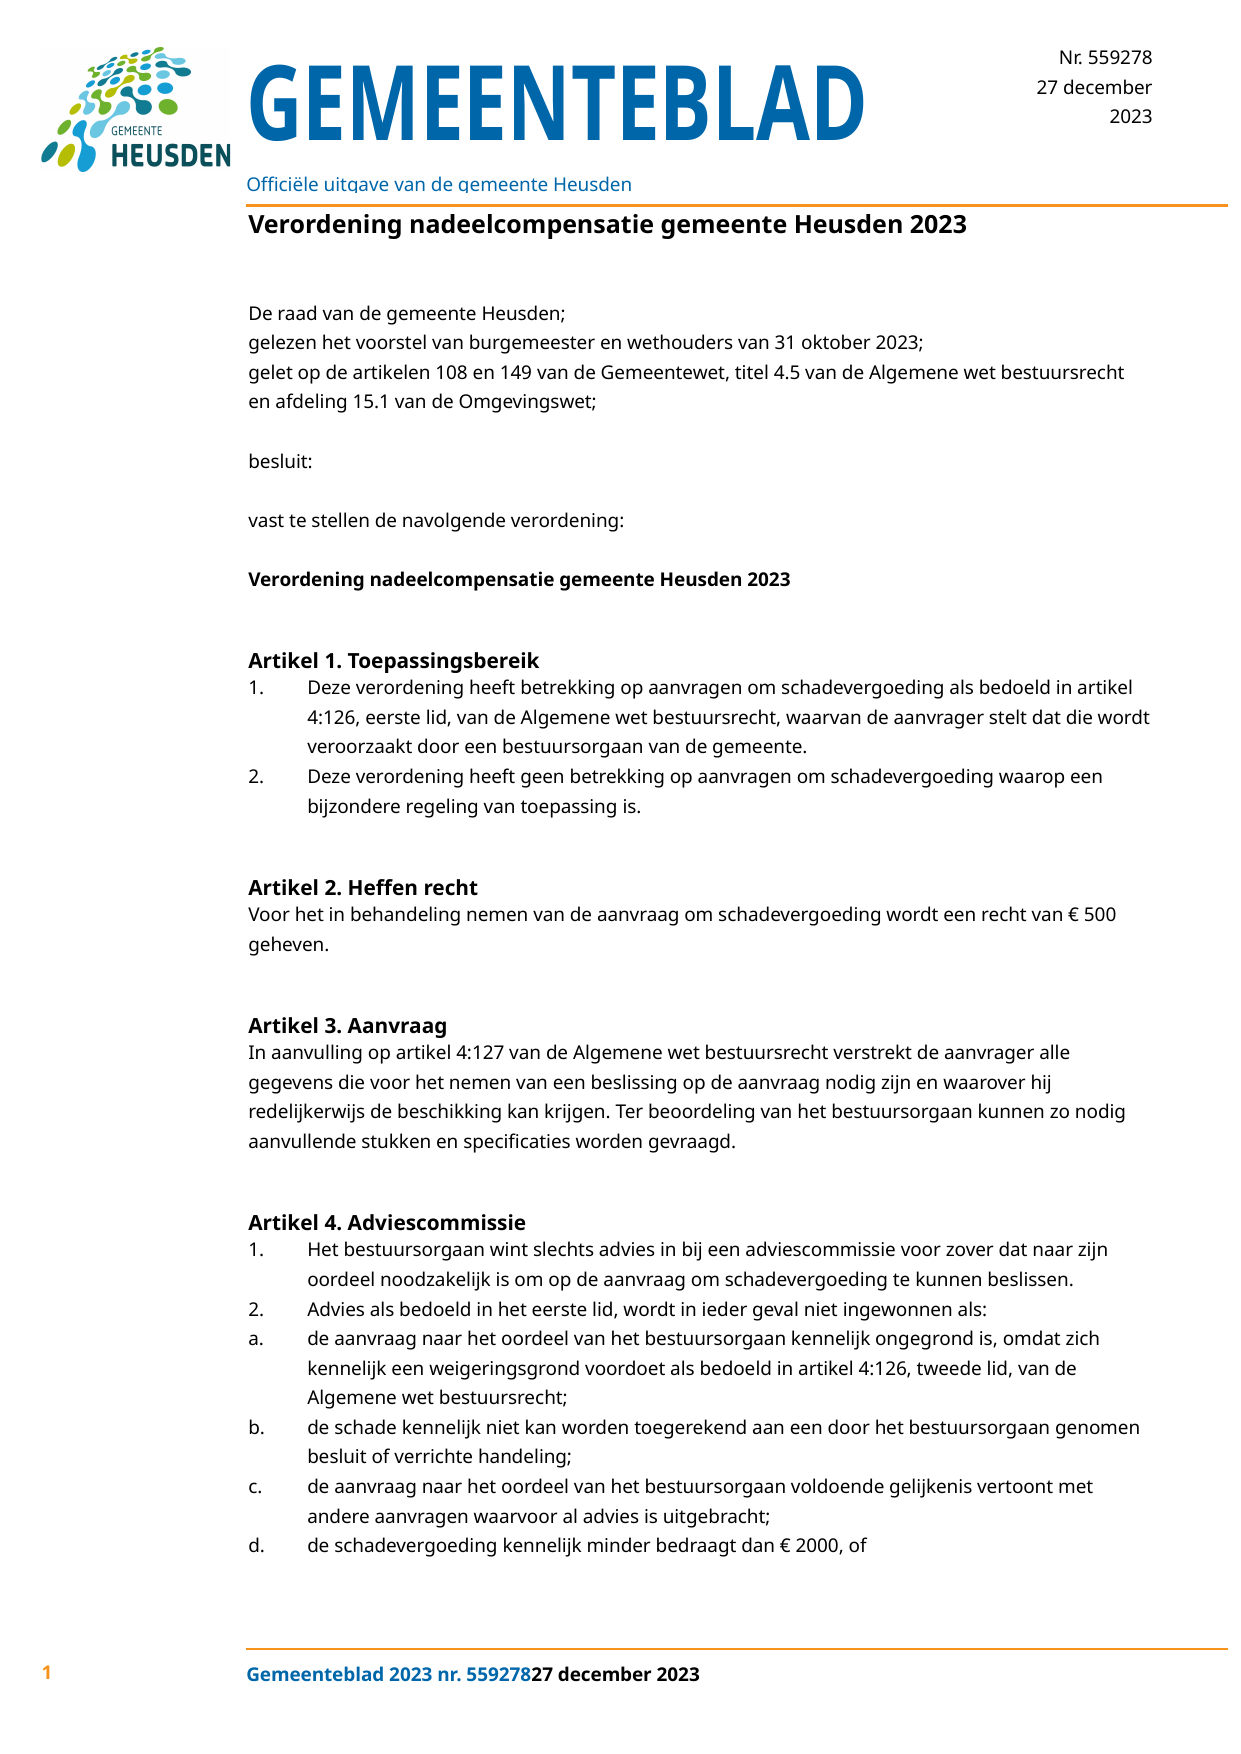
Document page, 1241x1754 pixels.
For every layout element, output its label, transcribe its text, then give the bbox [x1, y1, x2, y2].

text Verordening nadeelcompensatie gemeente Heusden 2023 [248, 566, 1152, 592]
list de aanvraag naar het oordeel van het bestuursorgaan kennelijk ongegrond is, omdat zich kennelijk een weigeringsgrond voordoet als bedoeld in artikel 4:126, tweede lid, van de Algemene wet bestuursrecht; [248, 1325, 1152, 1410]
list de schade kennelijk niet kan worden toegerekend aan een door het bestuursorgaan genomen besluit of verrichte handeling; [248, 1414, 1152, 1469]
list de aanvraag naar het oordeel van het bestuursorgaan voldoende gelijkenis vertoont met andere aanvragen waarvoor al advies is uitgebracht; [248, 1473, 1152, 1528]
list Deze verordening heeft betrekking op aanvragen om schadevergoeding als bedoeld in artikel 4:126, eerste lid, van de Algemene wet bestuursrecht, waarvan de aanvrager stelt dat die wordt veroorzaakt door een bestuursorgaan van de gemeente. [248, 674, 1152, 759]
text gelezen het voorstel van burgemeester en wethouders van 31 oktober 2023; [248, 329, 1152, 355]
text De raad van de gemeente Heusden; [248, 300, 1152, 326]
list de schadevergoeding kennelijk minder bedraagt dan € 2000, of [248, 1532, 1152, 1558]
text vast te stellen de navolgende verordening: [248, 507, 1152, 533]
picture [41, 47, 231, 172]
text In aanvulling op artikel 4:127 van de Algemene wet bestuursrecht verstrekt de aanvrager alle gegevens die voor het nemen van een beslissing op de aanvraag nodig zijn en waarover hij redelijkerwijs de beschikking kan krijgen. Ter beoordeling van het bestuursorgaan kunnen zo nodig aanvullende stukken en specificaties worden gevraagd. [248, 1039, 1152, 1154]
list Het bestuursorgaan wint slechts advies in bij een adviescommissie voor zover dat naar zijn oordeel noodzakelijk is om op de aanvraag om schadevergoeding te kunnen beslissen. [248, 1237, 1152, 1292]
text Artikel 2. Heffen recht [248, 873, 1152, 901]
list Advies als bedoeld in het eerste lid, wordt in ieder geval niet ingewonnen als: [248, 1296, 1152, 1321]
text besluit: [248, 448, 1152, 473]
text Verordening nadeelcompensatie gemeente Heusden 2023 [248, 207, 1152, 241]
text Artikel 3. Aanvraag [248, 1011, 1152, 1039]
list Deze verordening heeft geen betrekking op aanvragen om schadevergoeding waarop een bijzondere regeling van toepassing is. [248, 763, 1152, 819]
text Voor het in behandeling nemen van de aanvraag om schadevergoeding wordt een recht van € 500 geheven. [248, 901, 1152, 957]
text Artikel 4. Adviescommissie [248, 1208, 1152, 1237]
text gelet op de artikelen 108 en 149 van de Gemeentewet, titel 4.5 van de Algemene wet bestuursrecht en afdeling 15.1 van de Omgevingswet; [248, 359, 1152, 414]
text Artikel 1. Toepassingsbereik [248, 646, 1152, 674]
